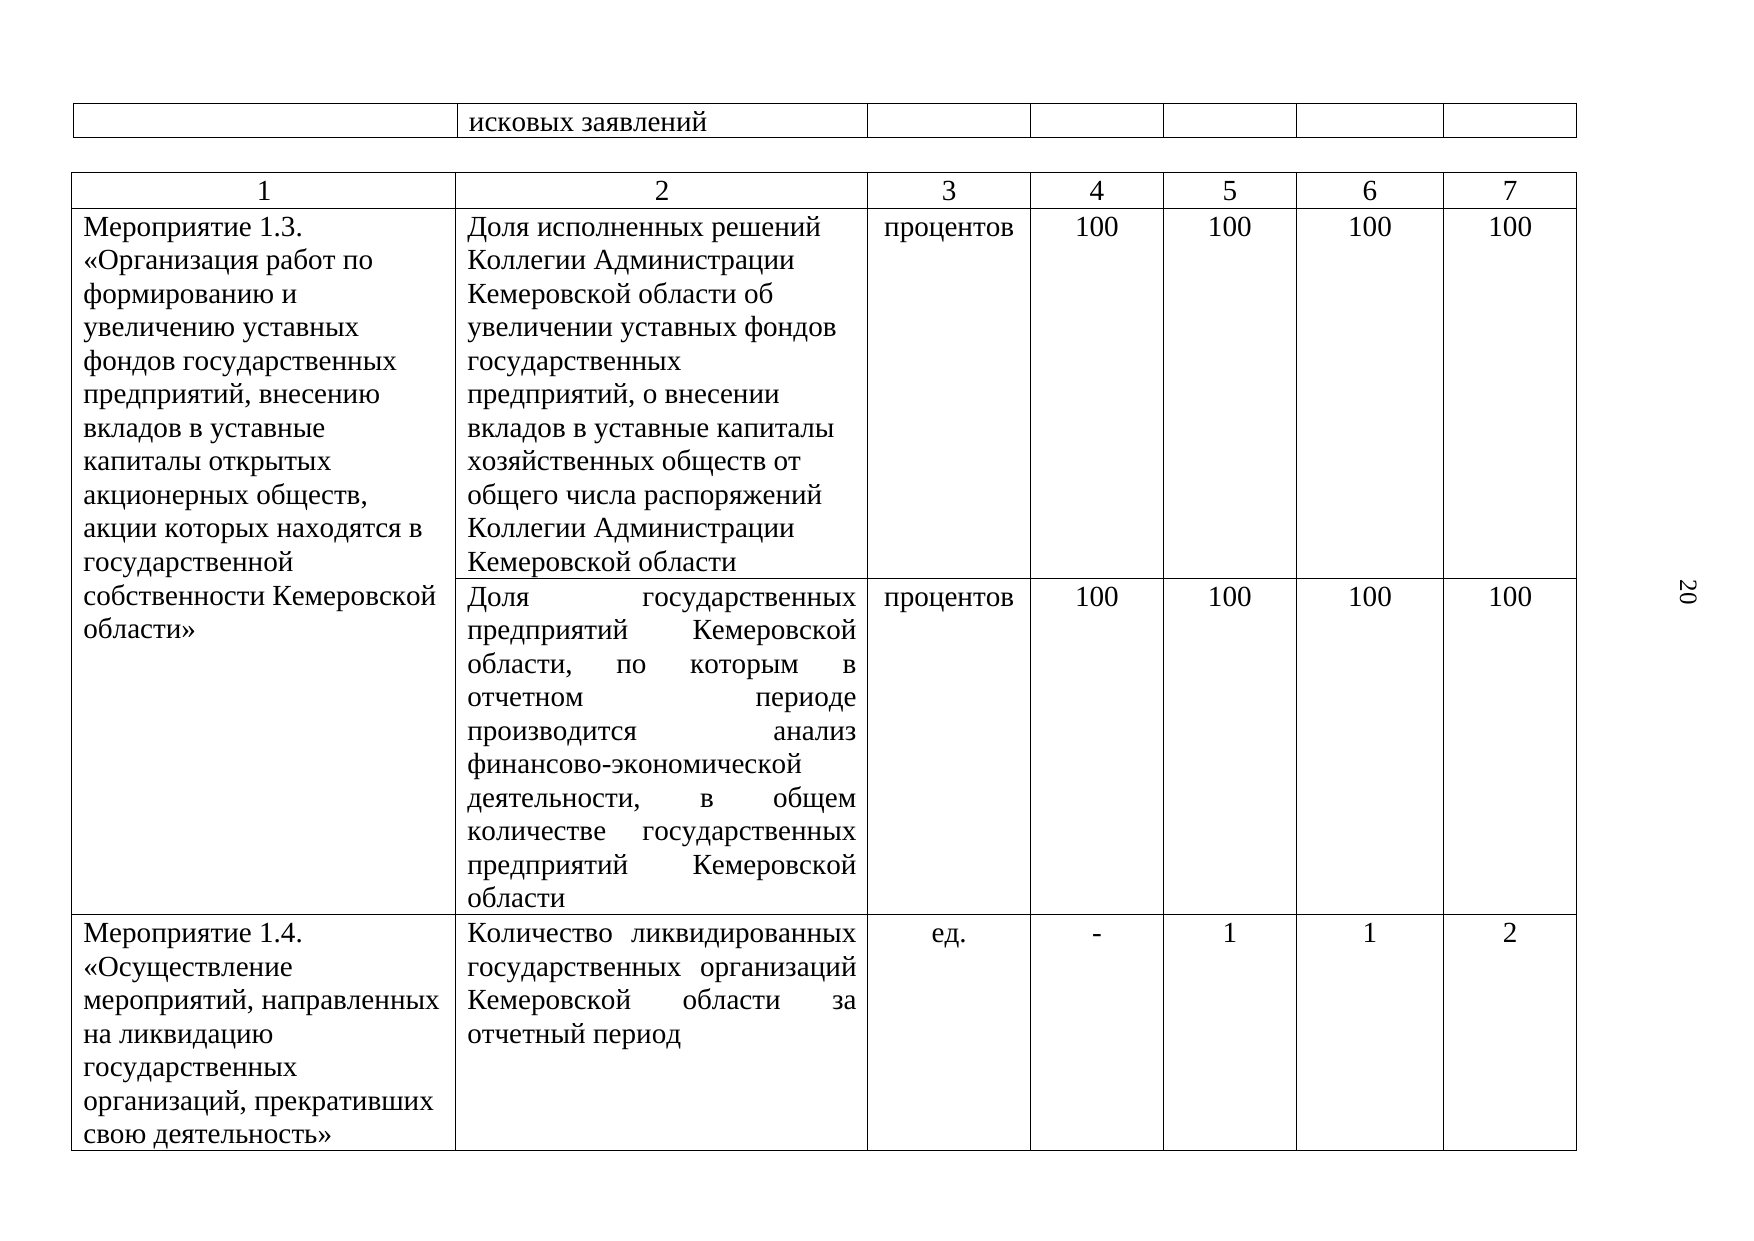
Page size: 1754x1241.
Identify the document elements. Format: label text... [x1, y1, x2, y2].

table_header 2 [456, 173, 867, 208]
table_cell [1164, 104, 1296, 137]
table_cell 2 [1444, 915, 1576, 1150]
table_header 6 [1297, 173, 1443, 208]
table_header 5 [1164, 173, 1296, 208]
table_cell 100 [1297, 579, 1443, 914]
table_cell Количество ликвидированных государственных организаций Кемеровской области за отчетный период [456, 915, 867, 1150]
table_cell Мероприятие 1.3. «Организация работ по формированию и увеличению уставных фондов государственных предприятий, внесению вкладов в уставные капиталы открытых акционерных обществ, акции которых находятся в государственной собственности Кемеровской области» [72, 209, 455, 914]
table_cell 100 [1444, 209, 1576, 578]
table_cell исковых заявлений [458, 104, 867, 137]
table_cell процентов [868, 209, 1030, 578]
table_cell процентов [868, 579, 1030, 914]
table_cell [1297, 104, 1443, 137]
table_cell [1031, 104, 1163, 137]
table_cell 100 [1031, 579, 1163, 914]
table_header 7 [1444, 173, 1576, 208]
table_cell 100 [1164, 209, 1296, 578]
table_cell 100 [1031, 209, 1163, 578]
table_cell - [1031, 915, 1163, 1150]
table_cell [74, 104, 457, 137]
table_header 1 [72, 173, 455, 208]
table_cell 1 [1164, 915, 1296, 1150]
table_cell [1444, 104, 1576, 137]
table_cell 100 [1297, 209, 1443, 578]
table_header 4 [1031, 173, 1163, 208]
table_cell Доля исполненных решений Коллегии Администрации Кемеровской области об увеличении уставных фондов государственных предприятий, о внесении вкладов в уставные капиталы хозяйственных обществ от общего числа распоряжений Коллегии Администрации Кемеровской области [456, 209, 867, 578]
table_cell Доля государственных предприятий Кемеровской области, по которым в отчетном периоде производится анализ финансово-экономической деятельности, в общем количестве государственных предприятий Кемеровской области [456, 579, 867, 914]
table_cell 100 [1164, 579, 1296, 914]
table_cell 100 [1444, 579, 1576, 914]
table_cell 1 [1297, 915, 1443, 1150]
table_header 3 [868, 173, 1030, 208]
table_cell [868, 104, 1030, 137]
table_cell Мероприятие 1.4. «Осуществление мероприятий, направленных на ликвидацию государственных организаций, прекративших свою деятельность» [72, 915, 455, 1150]
table_cell ед. [868, 915, 1030, 1150]
